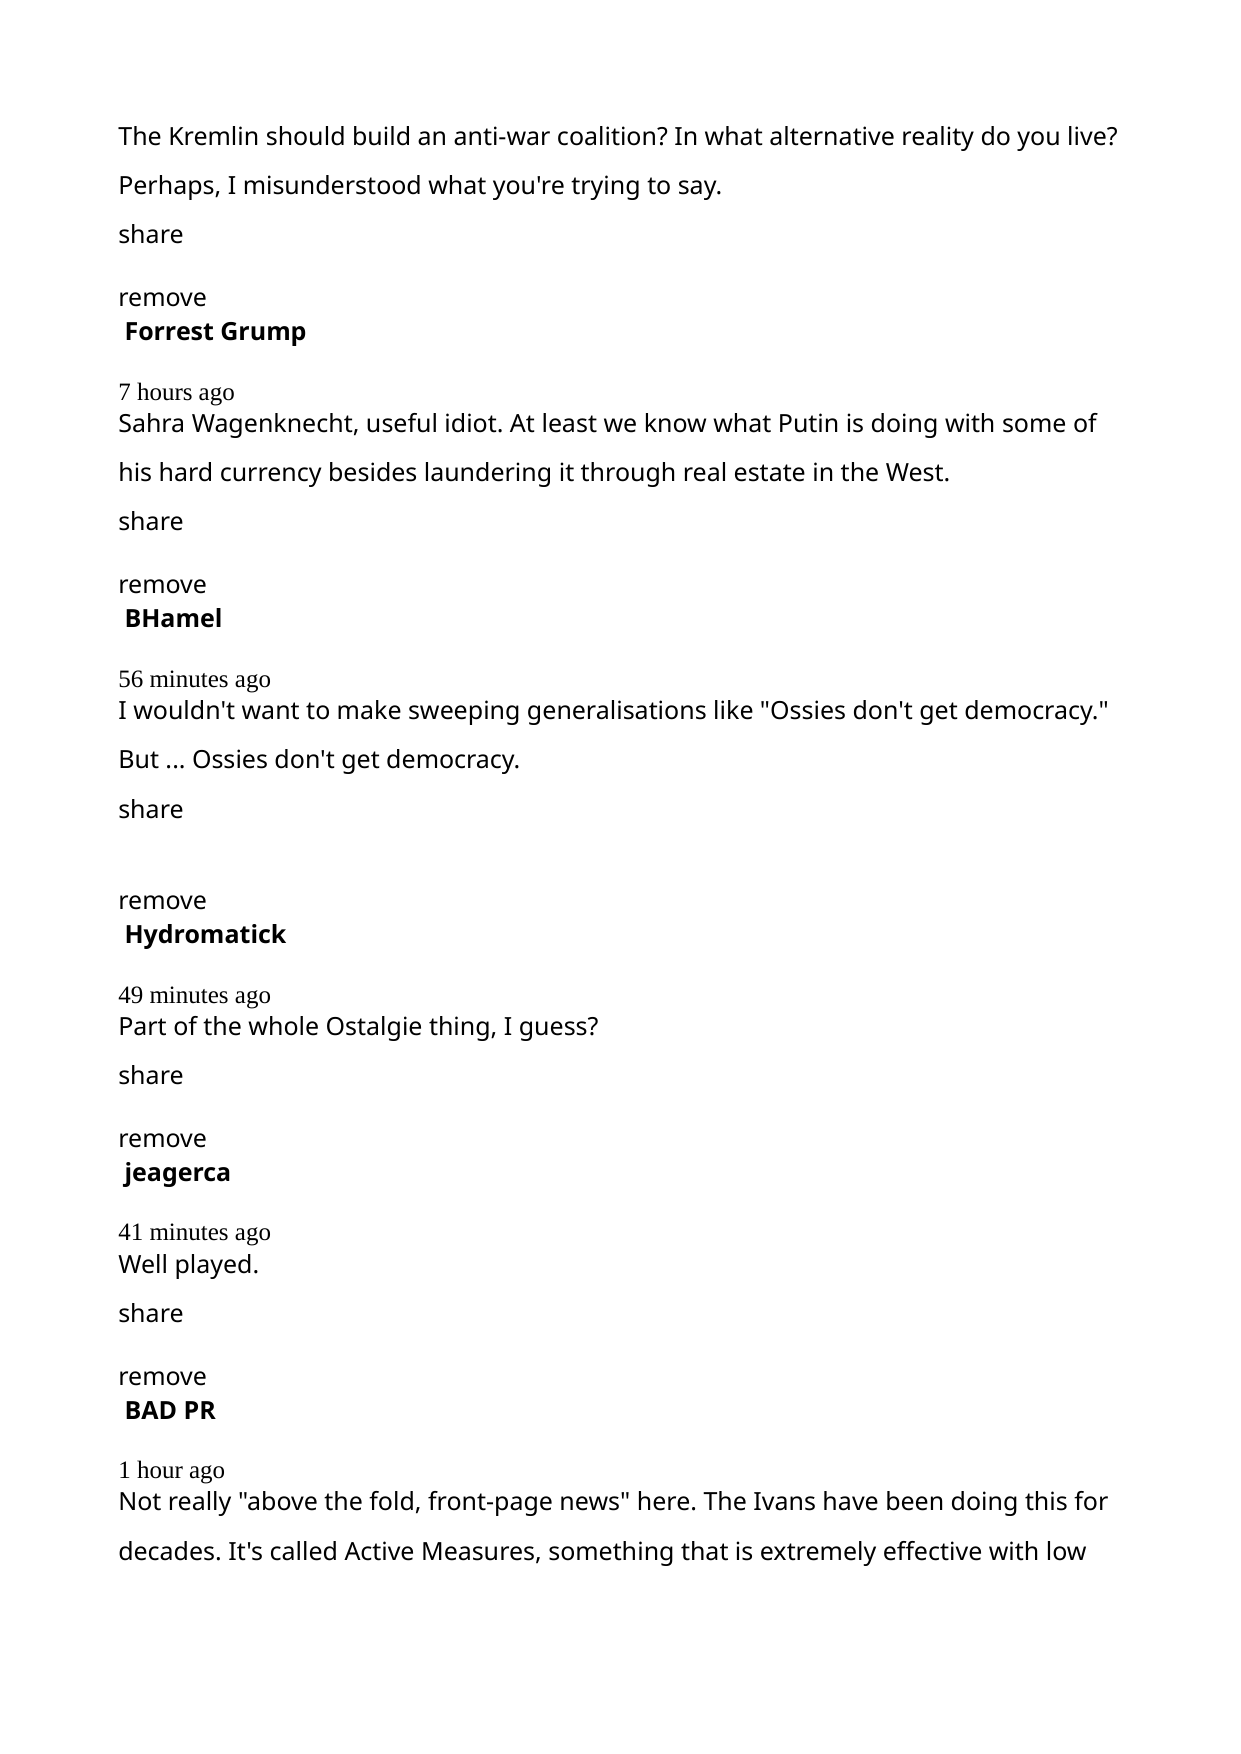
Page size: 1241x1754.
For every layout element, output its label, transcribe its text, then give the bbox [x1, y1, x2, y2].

text The Kremlin should build an anti-war coalition? In what alternative reality do you live? [118, 118, 1122, 152]
text remove [118, 1358, 1122, 1392]
text share [118, 791, 1122, 825]
text BHamel [124, 601, 1122, 635]
text But ... Ossies don't get democracy. [118, 742, 1122, 776]
text 1 hour ago [118, 1455, 1122, 1484]
text BAD PR [124, 1392, 1122, 1427]
text 56 minutes ago [118, 664, 1122, 692]
text share [118, 1058, 1122, 1092]
text share [118, 504, 1122, 538]
text 49 minutes ago [118, 980, 1122, 1008]
text share [118, 1296, 1122, 1330]
text jeagerca [124, 1155, 1122, 1189]
text 7 hours ago [118, 377, 1122, 405]
text remove [118, 567, 1122, 601]
text Sahra Wagenknecht, useful idiot. At least we know what Putin is doing with some of his hard currency besides laundering it through real estate in the West. [118, 405, 1122, 489]
text Well played. [118, 1246, 1122, 1280]
text share [118, 217, 1122, 251]
text Hydromatick [124, 917, 1122, 951]
text remove [118, 280, 1122, 314]
text I wouldn't want to make sweeping generalisations like "Ossies don't get democracy." [118, 692, 1122, 727]
text 41 minutes ago [118, 1217, 1122, 1246]
text Not really "above the fold, front-page news" here. The Ivans have been doing this for decades. It's called Active Measures, something that is extremely effective with low [118, 1484, 1122, 1567]
text remove [118, 1121, 1122, 1155]
text Forrest Grump [124, 314, 1122, 348]
text remove [118, 883, 1122, 917]
text Perhaps, I misunderstood what you're trying to say. [118, 167, 1122, 202]
text Part of the whole Ostalgie thing, I guess? [118, 1008, 1122, 1042]
